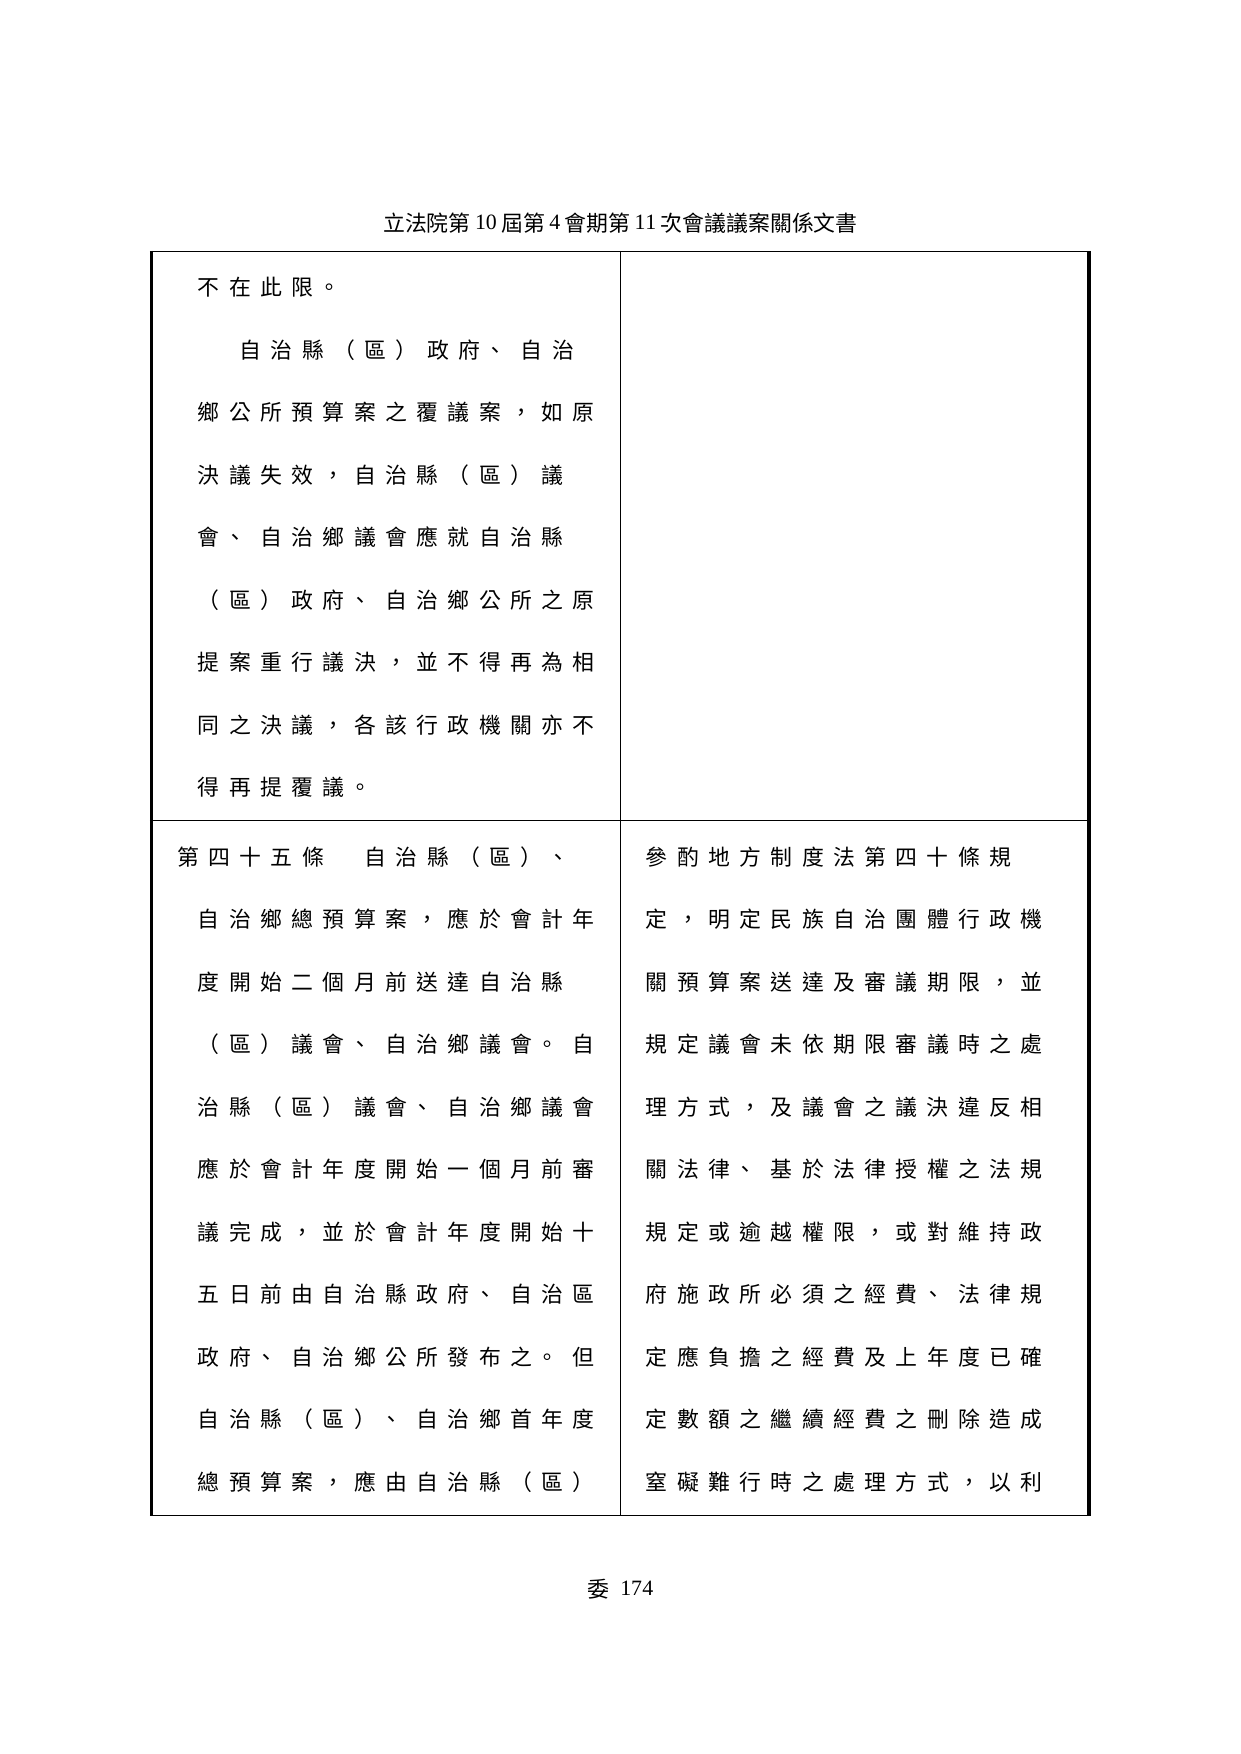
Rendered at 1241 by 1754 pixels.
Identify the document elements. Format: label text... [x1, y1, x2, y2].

table_cell 不在此限。 自治縣（區）政府、自治鄉公所預算案之覆議案，如原決議失效，自治縣（區）議會、自治鄉議會應就自治縣（區）政府、自治鄉公所之原提案重行議決，並不得再為相同之決議，各該行政機關亦不得再提覆議。 [153, 252, 620, 820]
table_cell 參酌地方制度法第四十條規定，明定民族自治團體行政機關預算案送達及審議期限，並規定議會未依期限審議時之處理方式，及議會之議決違反相關法律、基於法律授權之法規規定或逾越權限，或對維持政府施政所必須之經費、法律規定應負擔之經費及上年度已確定數額之繼續經費之刪除造成窒礙難行時之處理方式，以利 [621, 821, 1087, 1514]
table_cell [621, 252, 1087, 820]
table_cell 第四十五條 自治縣（區）、自治鄉總預算案，應於會計年度開始二個月前送達自治縣（區）議會、自治鄉議會。自治縣（區）議會、自治鄉議會應於會計年度開始一個月前審議完成，並於會計年度開始十五日前由自治縣政府、自治區政府、自治鄉公所發布之。但自治縣（區）、自治鄉首年度總預算案，應由自治縣（區） [153, 821, 620, 1514]
